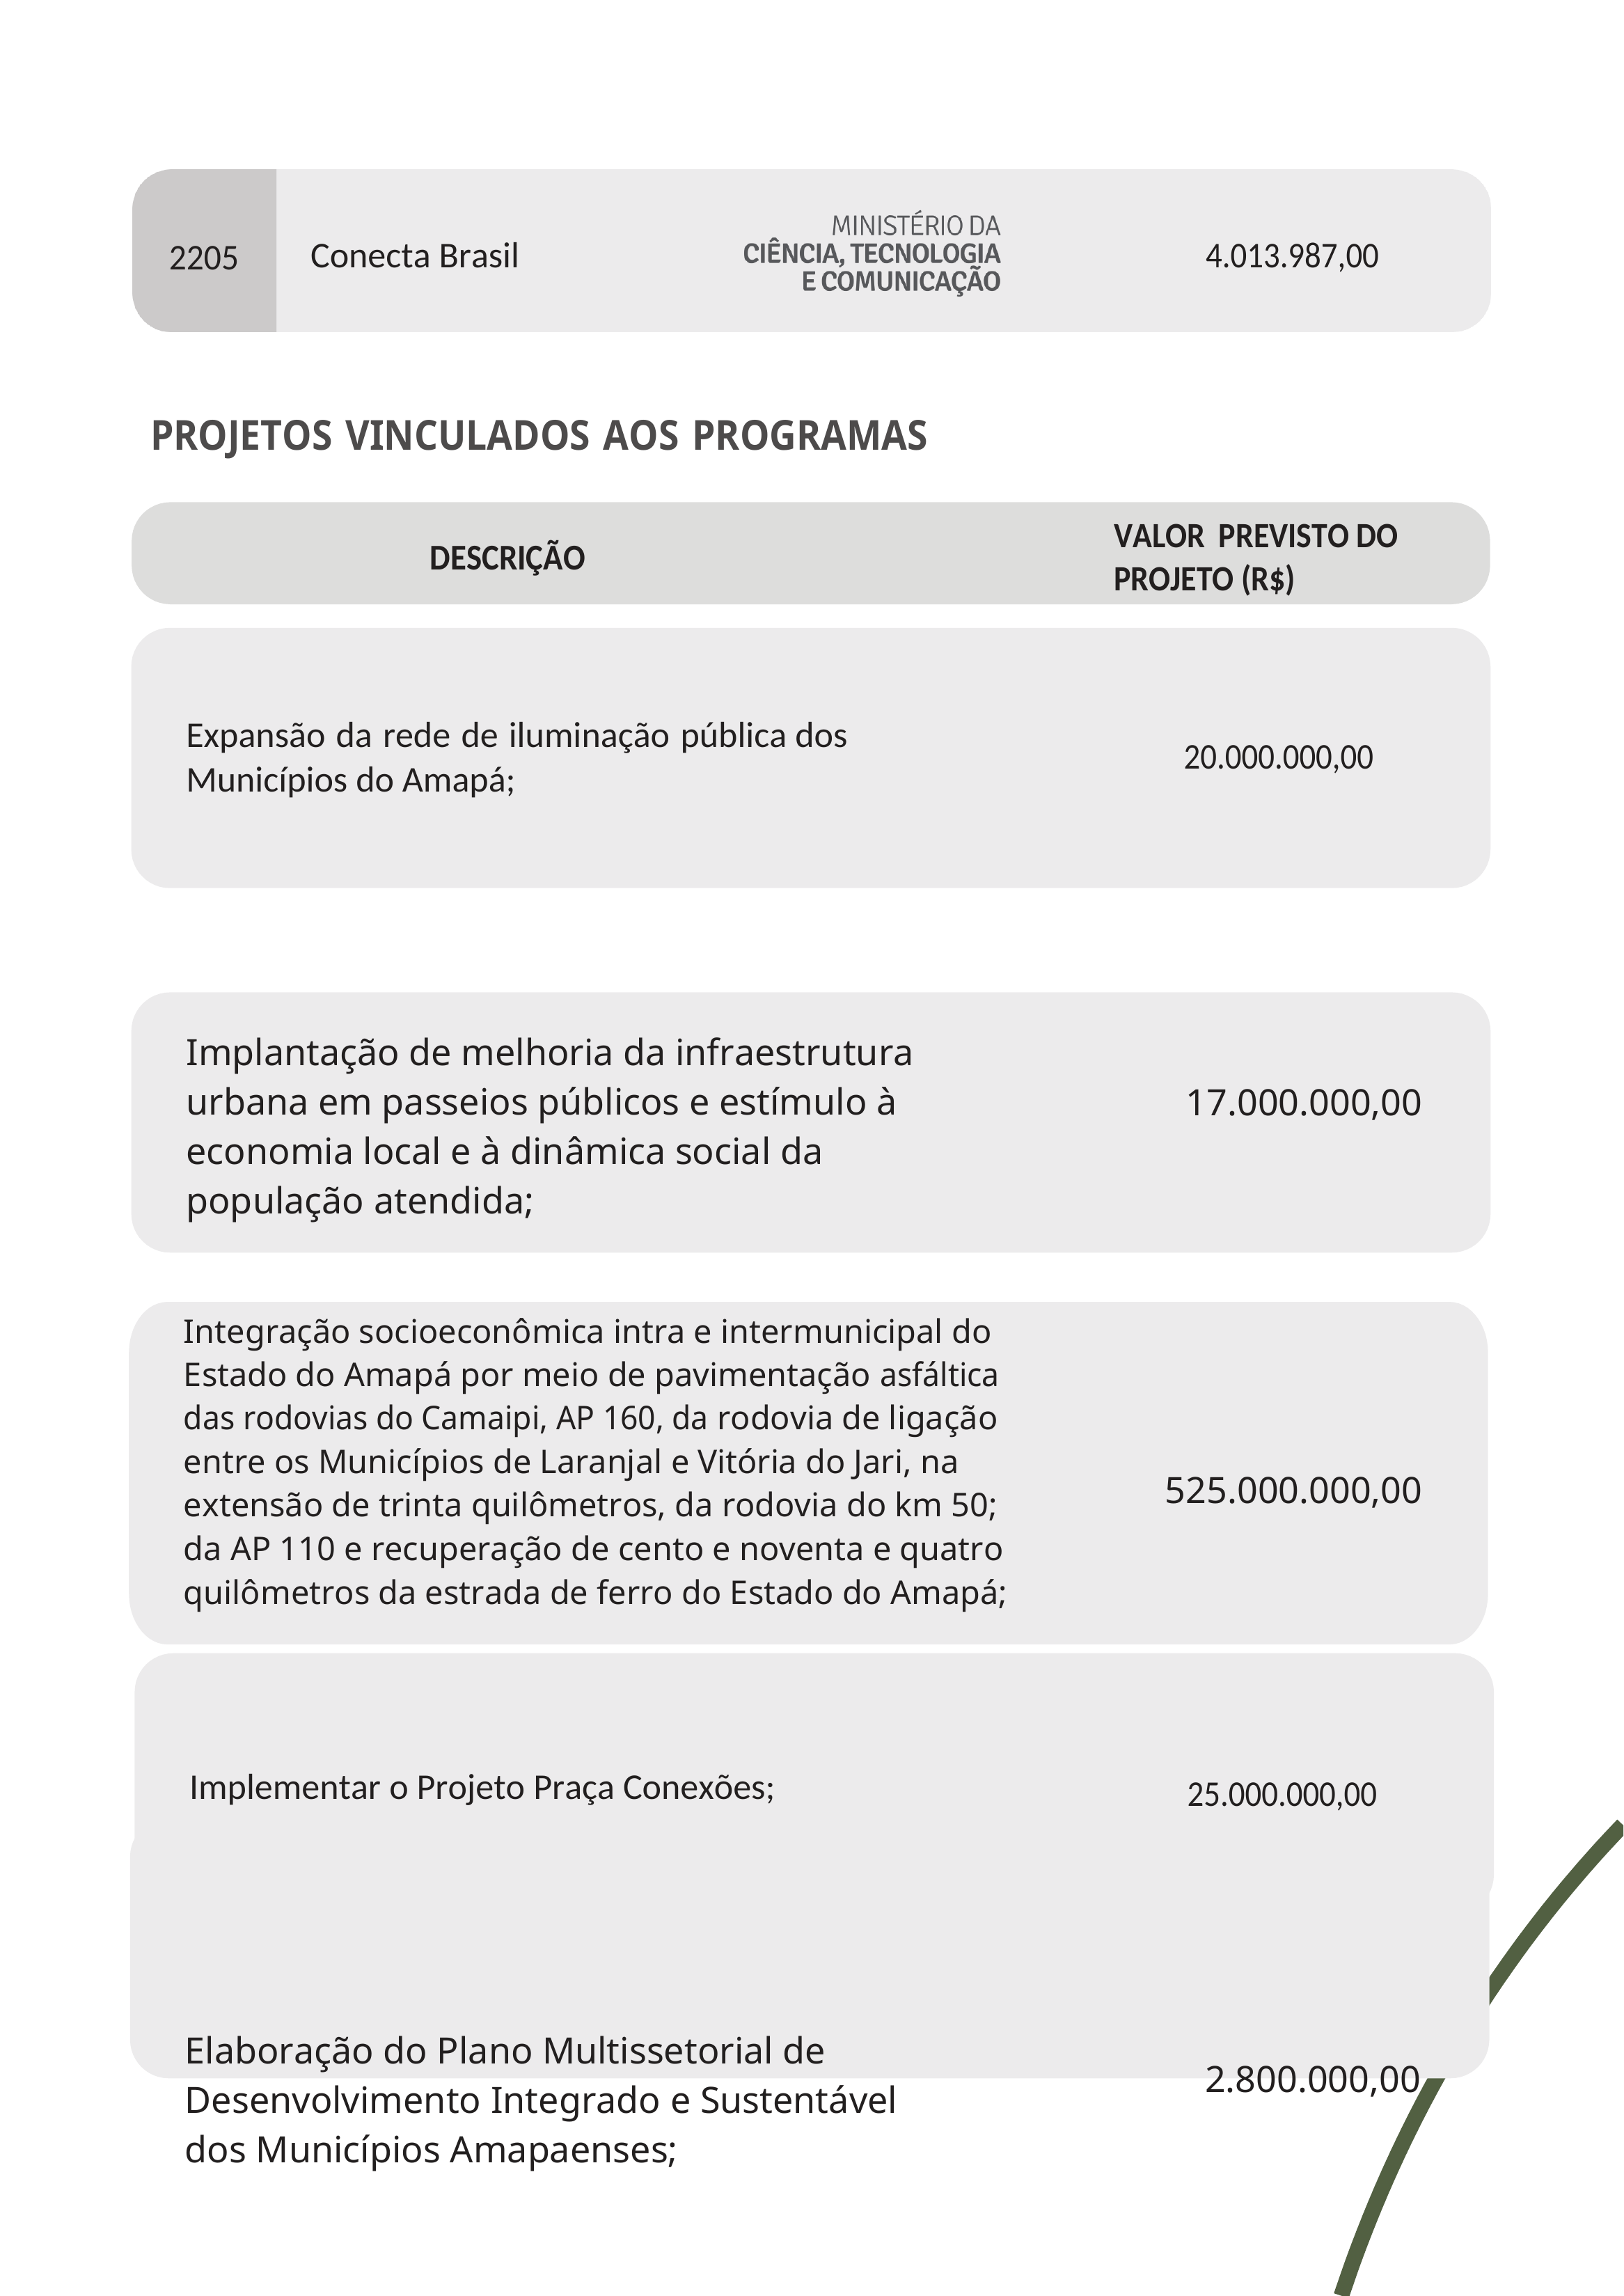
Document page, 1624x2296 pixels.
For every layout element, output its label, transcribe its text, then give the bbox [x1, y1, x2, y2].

text 2.800.000,00 [1205, 2079, 1426, 2102]
text [1433, 2053, 1519, 2102]
text 17.000.000,00 [1491, 1076, 1519, 1126]
text 525.000.000,00 [1488, 1465, 1519, 1513]
text Elaboração do Plano Multissetorial de Desenvolvimento Integrado e Sustentável dos Municípios Amapaenses; [185, 2079, 946, 2173]
subtitle PROJETOS VINCULADOS AOS PROGRAMAS [150, 406, 1519, 462]
